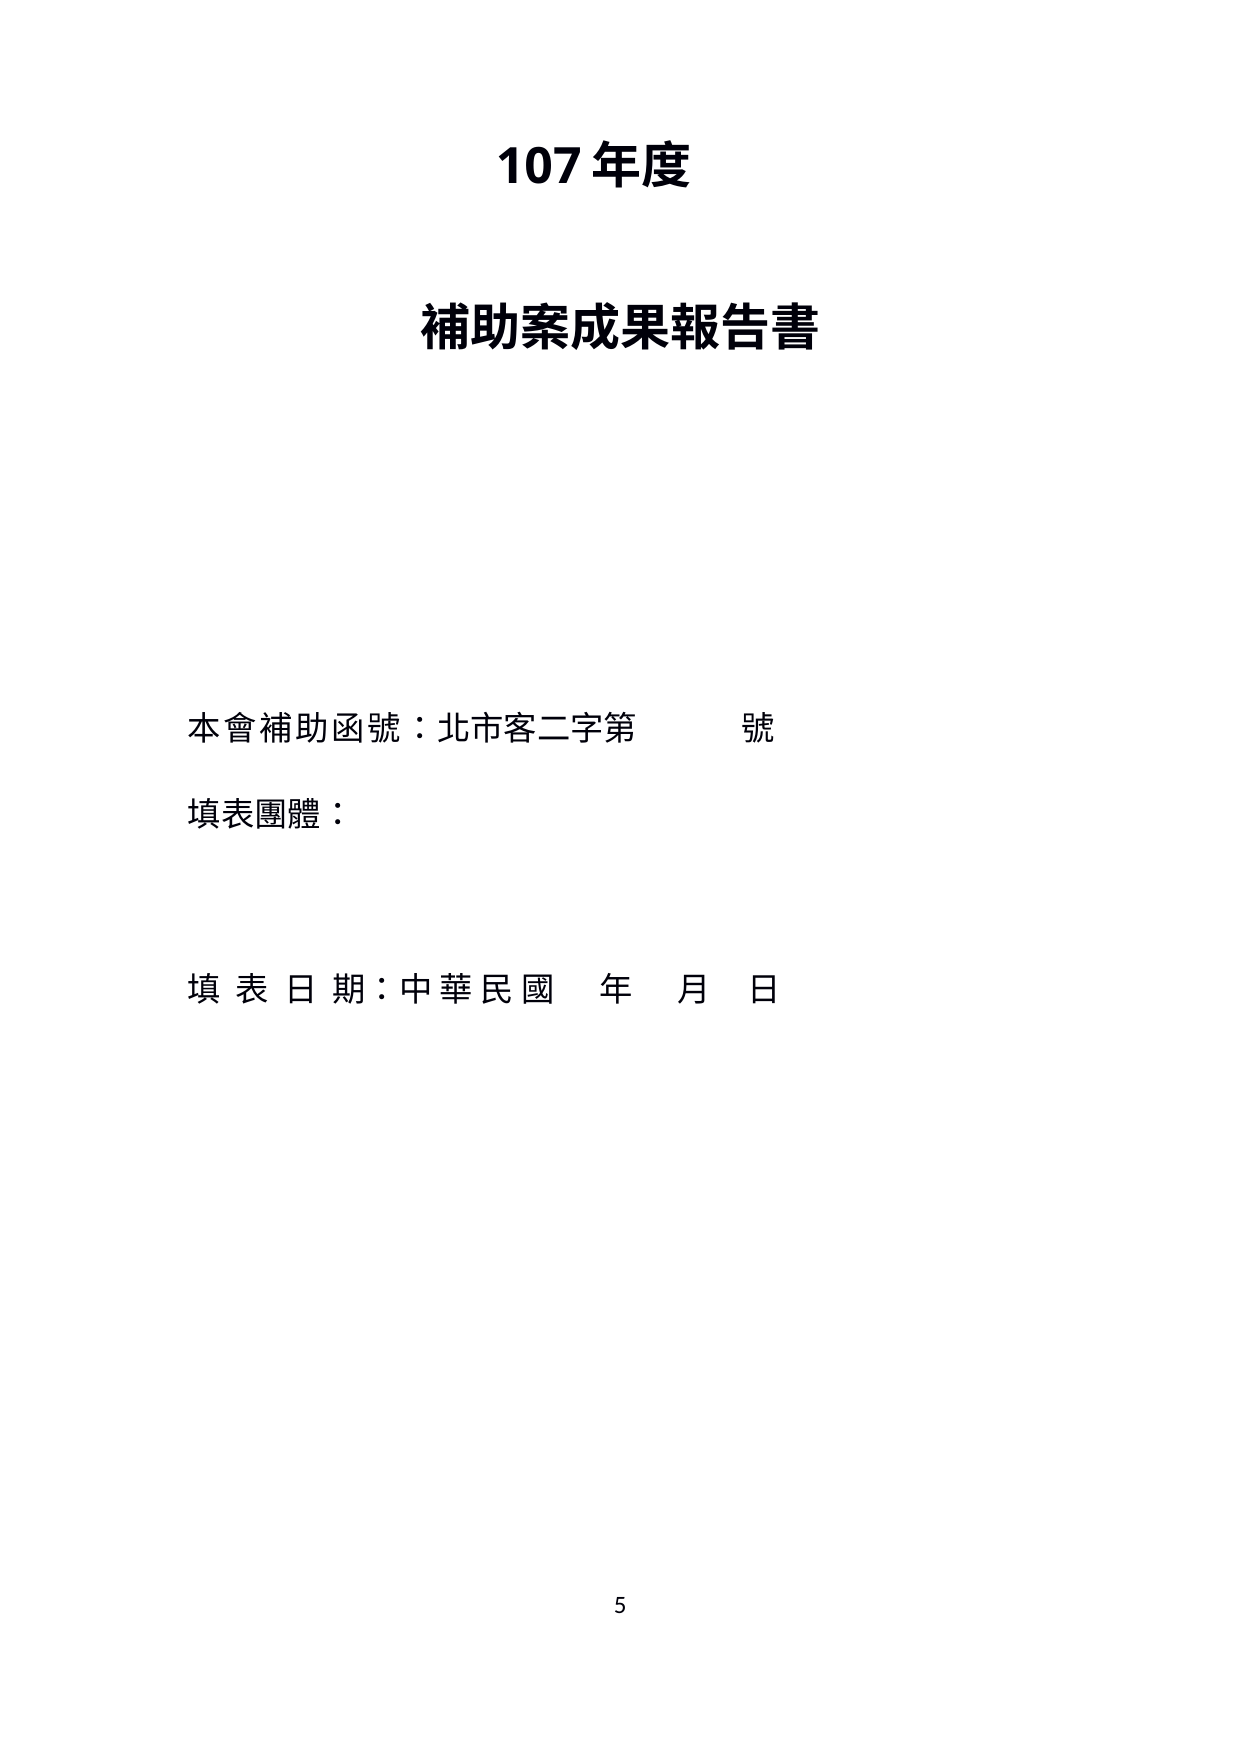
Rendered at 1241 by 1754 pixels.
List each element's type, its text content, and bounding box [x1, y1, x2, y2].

text 107年度 [187, 89, 946, 214]
text 本會補助函號：北市客二字第 號 [187, 684, 1053, 747]
text 填 表 日 期：中 華 民 國 年 月 日 [187, 946, 1053, 1008]
text 填表團體： [187, 771, 1053, 833]
text 補助案成果報告書 [187, 250, 1053, 375]
